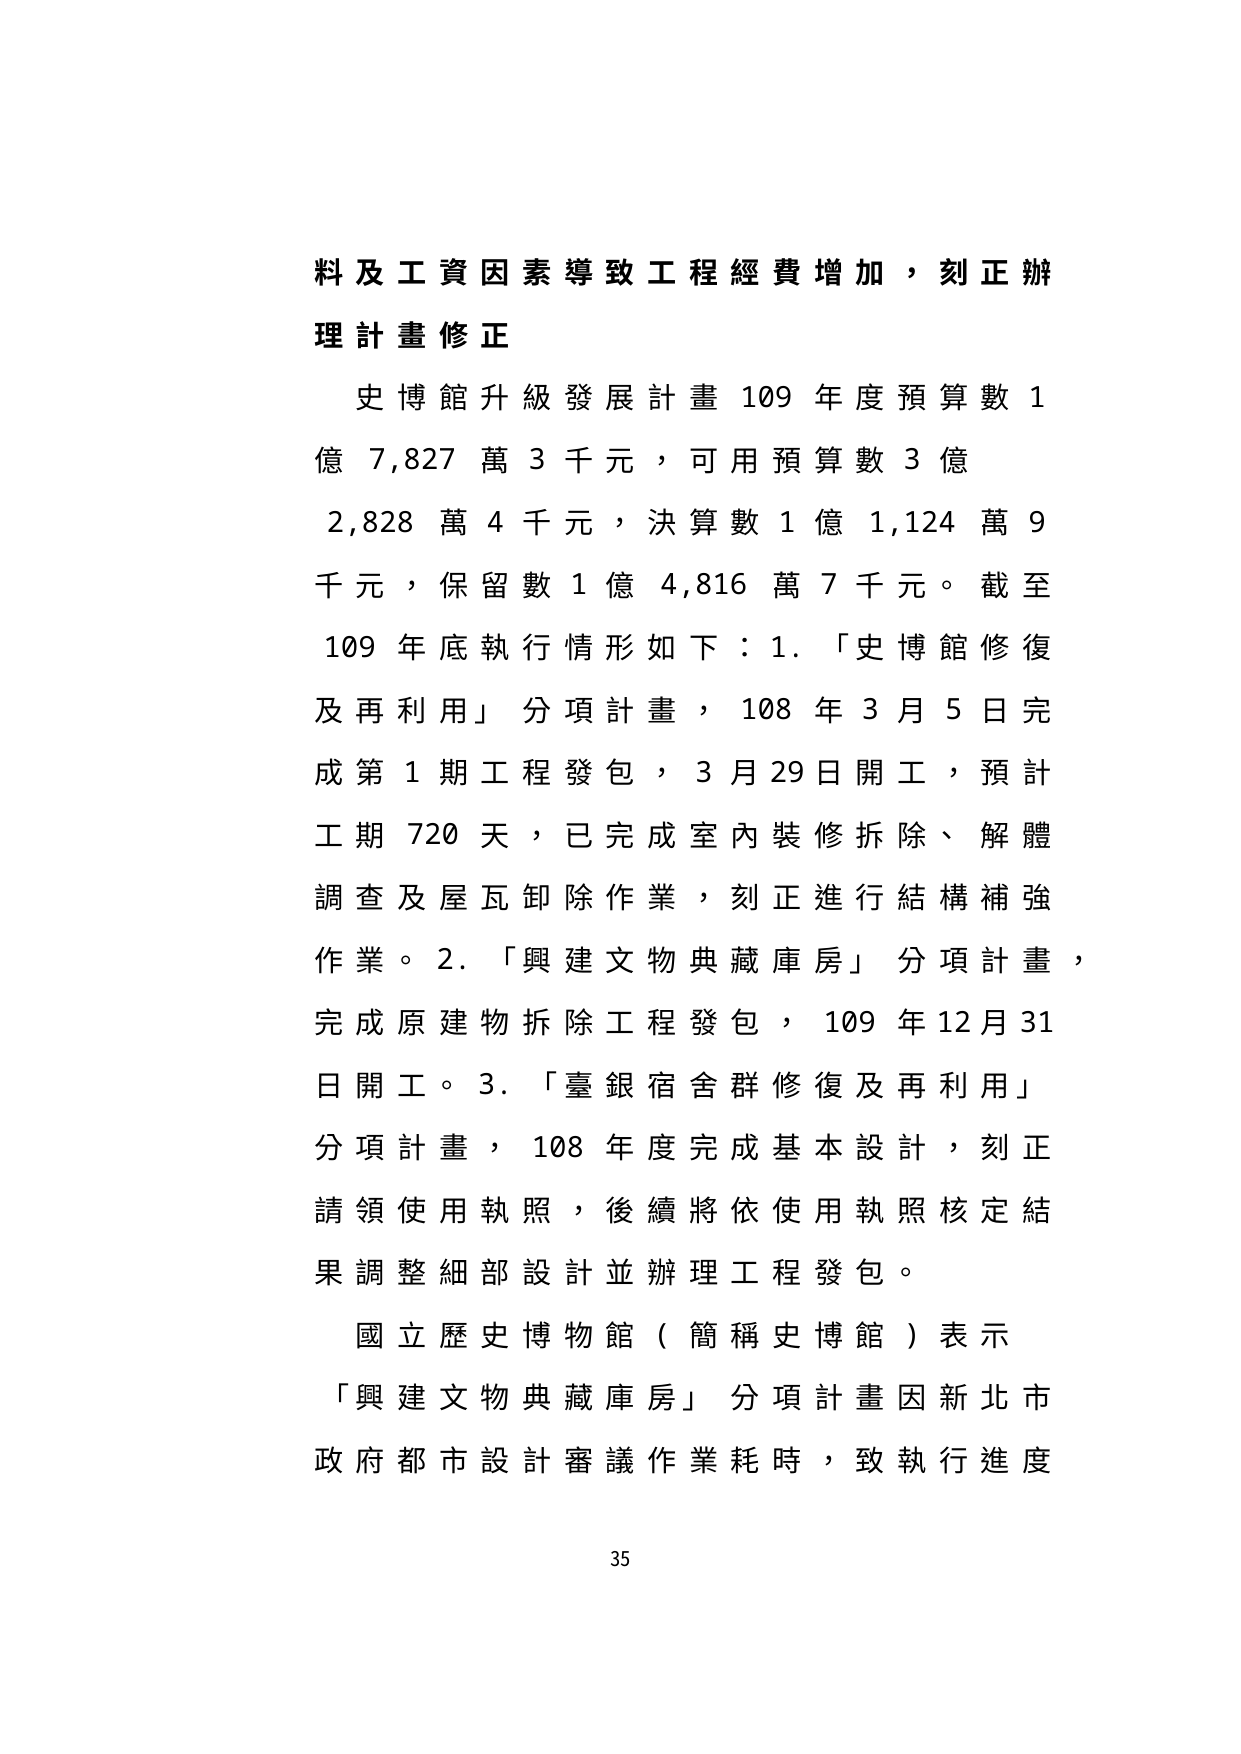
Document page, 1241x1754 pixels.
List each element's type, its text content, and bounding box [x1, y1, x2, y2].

text 史博館升級發展計畫109年度預算數1億7,827萬3千元，可用預算數3億2,828萬4千元，決算數1億1,124萬9千元，保留數1億4,816萬7千元。截至109年底執行情形如下：1.「史博館修復及再利用」分項計畫，108年3月5日完成第1期工程發包，3月29日開工，預計工期720天，已完成室內裝修拆除、解體調查及屋瓦卸除作業，刻正進行結構補強作業。2.「興建文物典藏庫房」分項計畫，完成原建物拆除工程發包，109年12月31日開工。3.「臺銀宿舍群修復及再利用」分項計畫，108年度完成基本設計，刻正請領使用執照，後續將依使用執照核定結果調整細部設計並辦理工程發包。 [271, 354, 1058, 1292]
text 料及工資因素導致工程經費增加，刻正辦理計畫修正 [242, 229, 1058, 354]
text 國立歷史博物館(簡稱史博館)表示「興建文物典藏庫房」分項計畫因新北市政府都市設計審議作業耗時，致執行進度落後，該興建工程於108年3月22日取得核准函，但近年原物料及工資大幅上漲，致總體設計經費超過原核定預算，刻正陳報修正計畫並請增預算。另該館為加速該分項計畫執行，原建物拆除工程已於110年4月完成驗收。計畫進度改善方面，該館每月召開館務會議檢討計畫執行情形，並配合文化部公共建設推動會報持續管考與追蹤，以積極排除及減低不可抗力因素。爰此，史博館允宜加速計畫修正，俾辦理後續工程發包。 [271, 1292, 1058, 1479]
